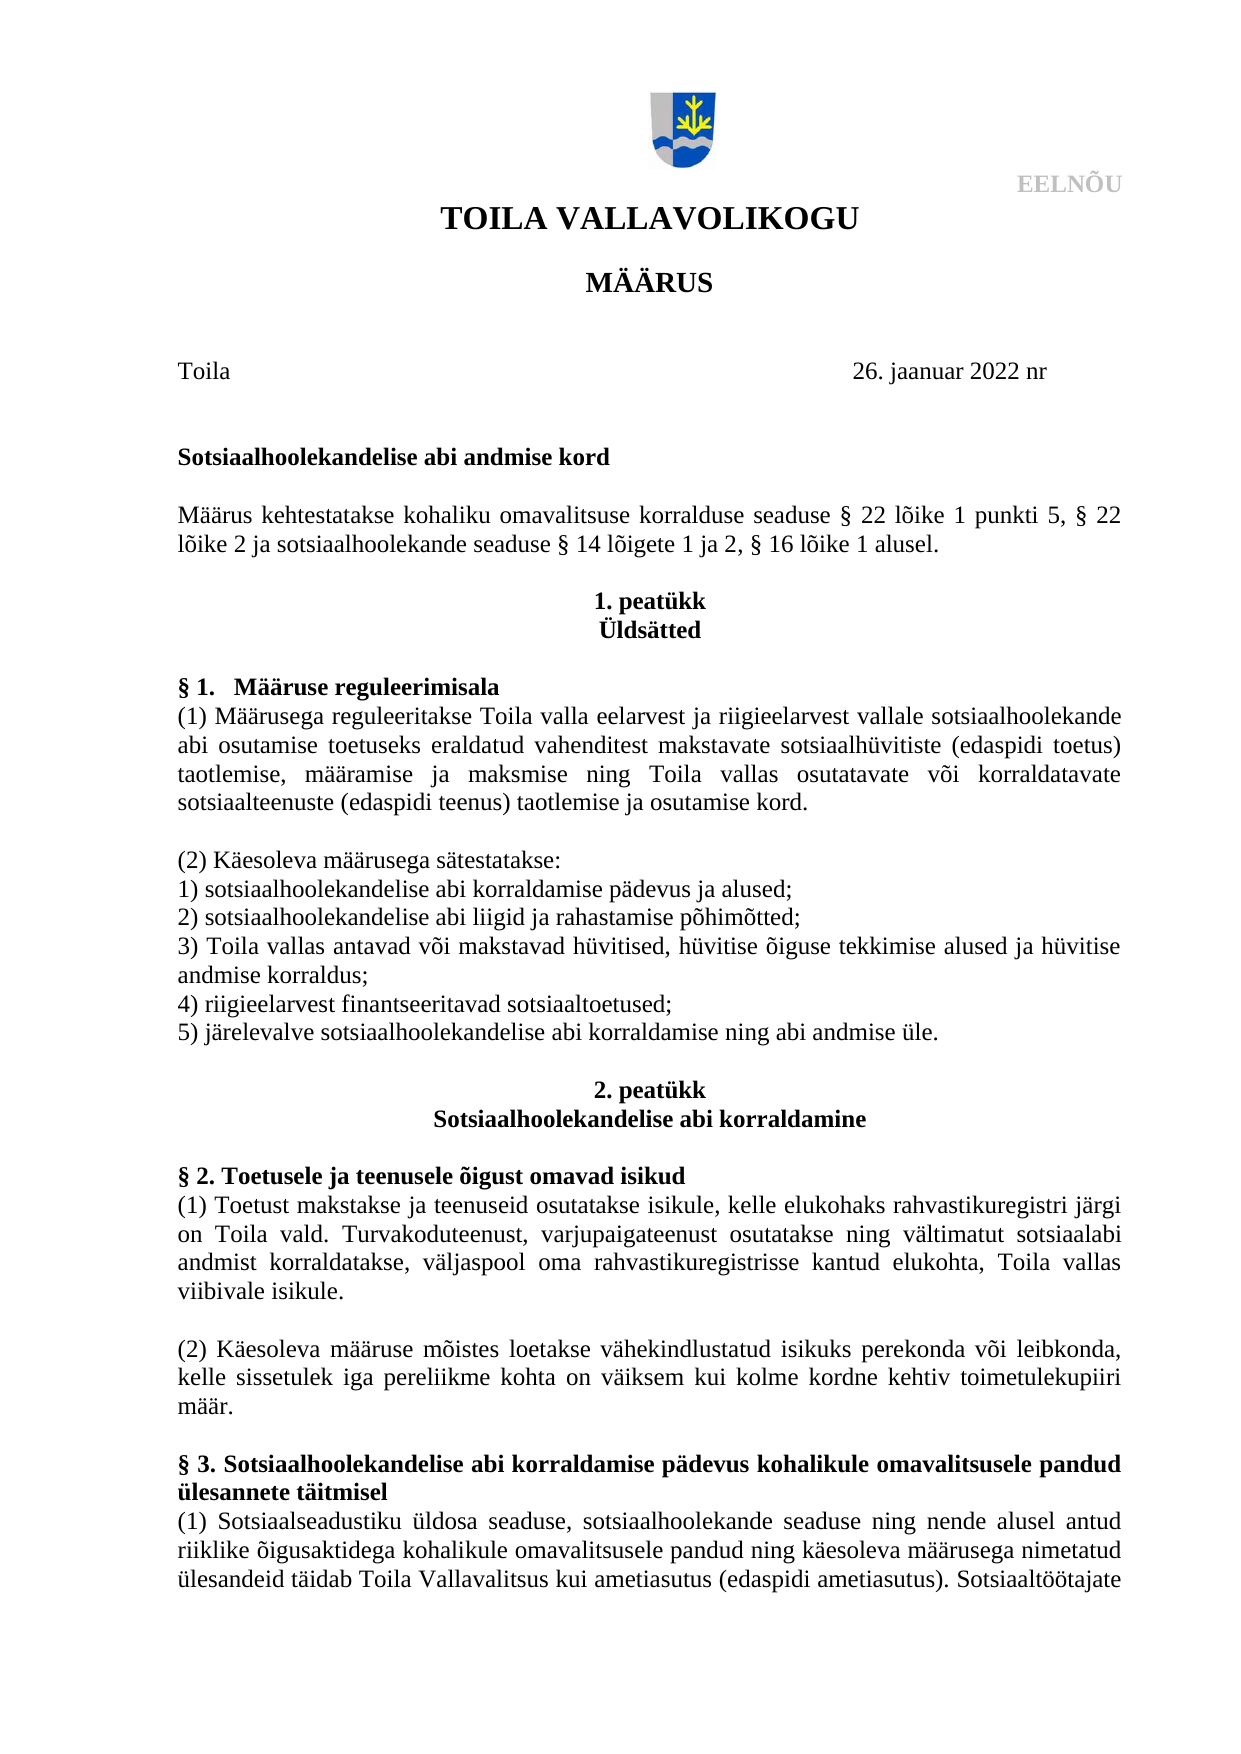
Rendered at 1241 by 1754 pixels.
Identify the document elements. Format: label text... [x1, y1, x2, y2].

text (2) Käesoleva määrusega sätestatakse: [177, 845, 1122, 874]
text 3) Toila vallas antavad või makstavad hüvitised, hüvitise õiguse tekkimise alused ja hüvitise andmise korraldus; [177, 931, 1122, 989]
subtitle EELNÕU [177, 113, 1122, 198]
text § 3. Sotsiaalhoolekandelise abi korraldamise pädevus kohalikule omavalitsusele pandud ülesannete täitmisel [177, 1449, 1122, 1506]
text MÄÄRUS [177, 265, 1122, 299]
text § 1. Määruse reguleerimisala [177, 672, 1122, 701]
text TOILA VALLAVOLIKOGU [177, 198, 1122, 236]
text (1) Toetust makstakse ja teenuseid osutatakse isikule, kelle elukohaks rahvastikuregistri järgi on Toila vald. Turvakoduteenust, varjupaigateenust osutatakse ning vältimatut sotsiaalabi andmist korraldatakse, väljaspool oma rahvastikuregistrisse kantud elukohta, Toila vallas viibivale isikule. [177, 1190, 1122, 1305]
text Toila 26. jaanuar 2022 nr [177, 356, 1122, 385]
picture [648, 90, 717, 170]
text (2) Käesoleva määruse mõistes loetakse vähekindlustatud isikuks perekonda või leibkonda, kelle sissetulek iga pereliikme kohta on väiksem kui kolme kordne kehtiv toimetulekupiiri määr. [177, 1334, 1122, 1420]
text (1) Sotsiaalseadustiku üldosa seaduse, sotsiaalhoolekande seaduse ning nende alusel antud riiklike õigusaktidega kohalikule omavalitsusele pandud ning käesoleva määrusega nimetatud ülesandeid täidab Toila Vallavalitsus kui ametiasutus (edaspidi ametiasutus). Sotsiaaltöötajate [177, 1506, 1122, 1592]
text Üldsätted [177, 615, 1122, 644]
text 5) järelevalve sotsiaalhoolekandelise abi korraldamise ning abi andmise üle. [177, 1017, 1122, 1046]
text 1) sotsiaalhoolekandelise abi korraldamise pädevus ja alused; [177, 874, 1122, 902]
text Määrus kehtestatakse kohaliku omavalitsuse korralduse seaduse § 22 lõike 1 punkti 5, § 22 lõike 2 ja sotsiaalhoolekande seaduse § 14 lõigete 1 ja 2, § 16 lõike 1 alusel. [177, 500, 1122, 557]
text Sotsiaalhoolekandelise abi korraldamine [177, 1104, 1122, 1132]
text (1) Määrusega reguleeritakse Toila valla eelarvest ja riigieelarvest vallale sotsiaalhoolekande abi osutamise toetuseks eraldatud vahenditest makstavate sotsiaalhüvitiste (edaspidi toetus) taotlemise, määramise ja maksmise ning Toila vallas osutatavate või korraldatavate sotsiaalteenuste (edaspidi teenus) taotlemise ja osutamise kord. [177, 701, 1122, 816]
text 2) sotsiaalhoolekandelise abi liigid ja rahastamise põhimõtted; [177, 902, 1122, 931]
text 1. peatükk [177, 586, 1122, 615]
text § 2. Toetusele ja teenusele õigust omavad isikud [177, 1161, 1122, 1190]
text 4) riigieelarvest finantseeritavad sotsiaaltoetused; [177, 989, 1122, 1017]
text 2. peatükk [177, 1075, 1122, 1104]
text Sotsiaalhoolekandelise abi andmise kord [177, 442, 1122, 471]
